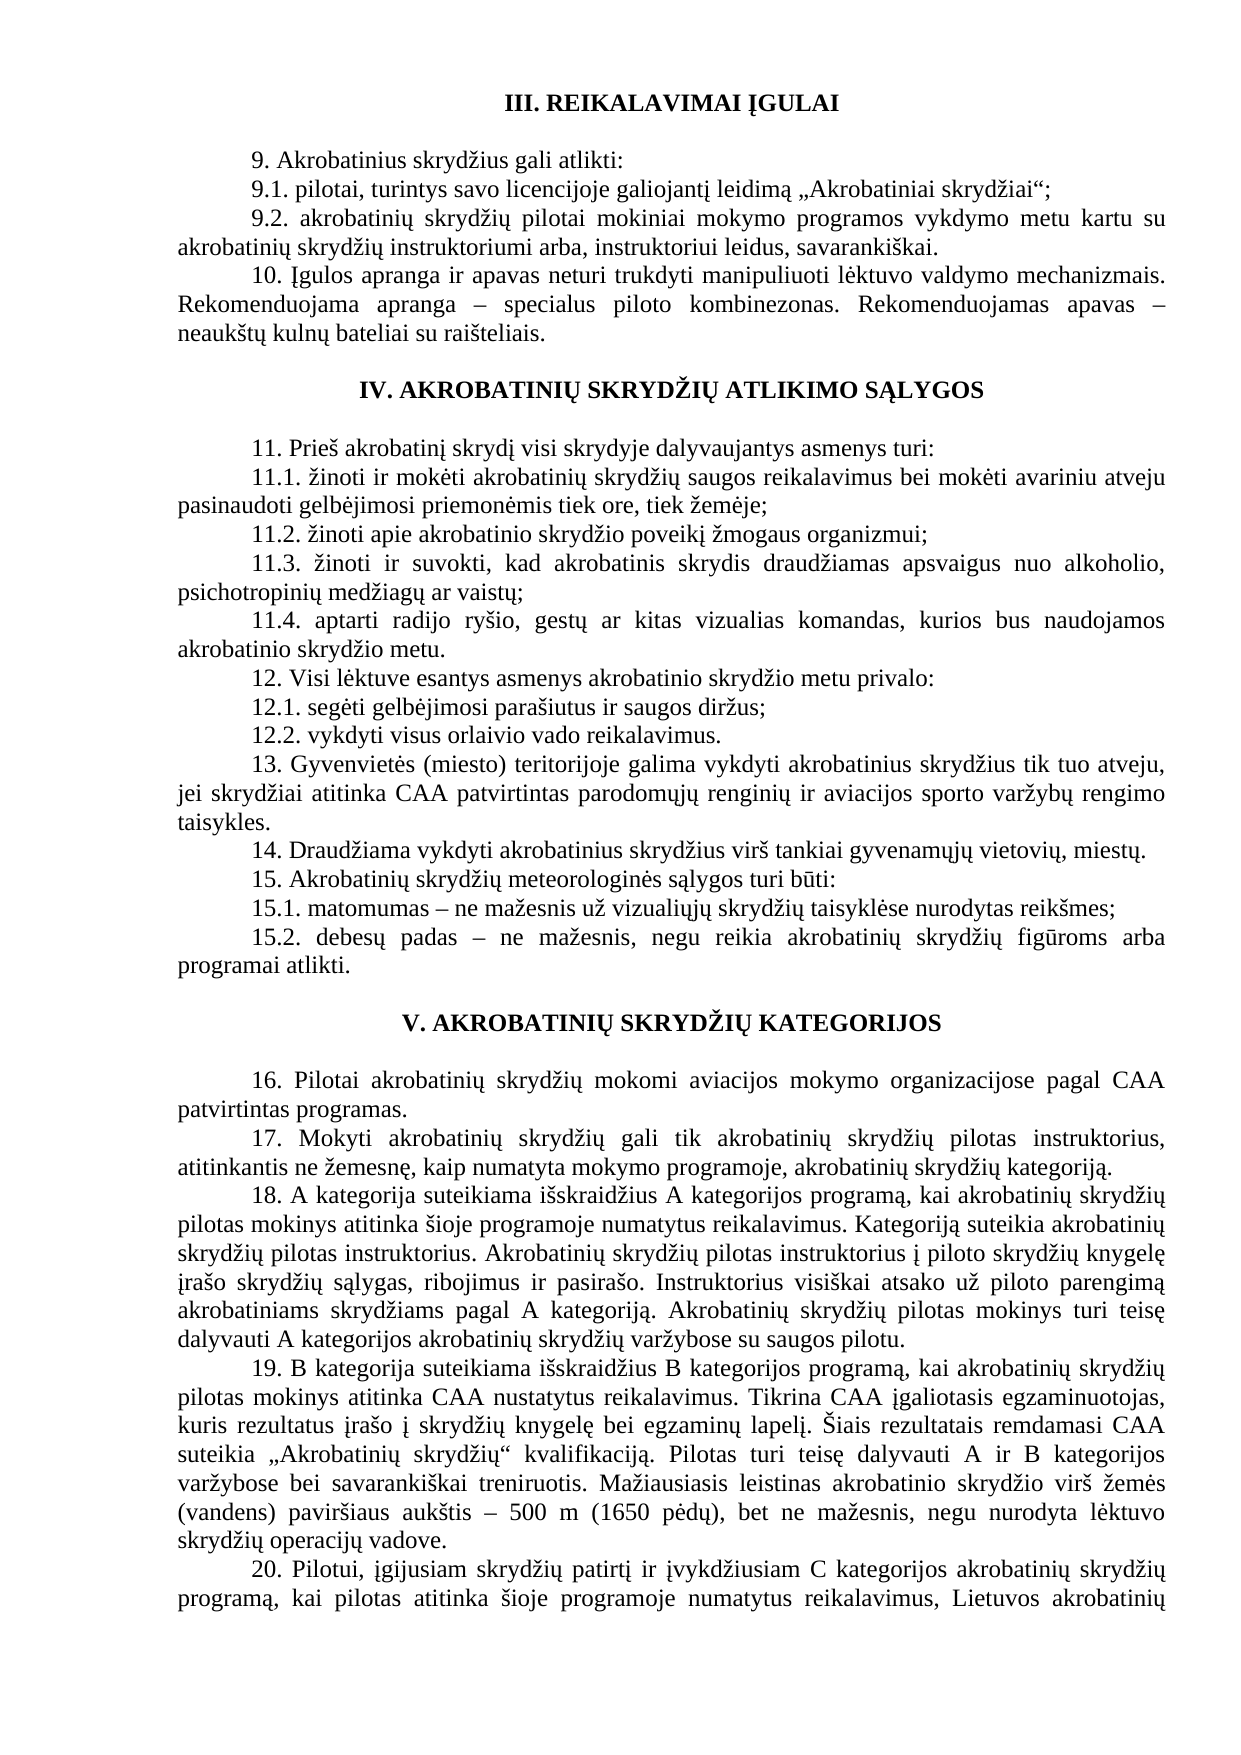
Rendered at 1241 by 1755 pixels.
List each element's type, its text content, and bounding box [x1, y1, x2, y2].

text V. AKROBATINIŲ SKRYDŽIŲ KATEGORIJOS [177, 1008, 1166, 1037]
text 19. B kategorija suteikiama išskraidžius B kategorijos programą, kai akrobatinių skrydžių pilotas mokinys atitinka CAA nustatytus reikalavimus. Tikrina CAA įgaliotasis egzaminuotojas, kuris rezultatus įrašo į skrydžių knygelę bei egzaminų lapelį. Šiais rezultatais remdamasi CAA suteikia „Akrobatinių skrydžių“ kvalifikaciją. Pilotas turi teisę dalyvauti A ir B kategorijos varžybose bei savarankiškai treniruotis. Mažiausiasis leistinas akrobatinio skrydžio virš žemės (vandens) paviršiaus aukštis – 500 m (1650 pėdų), bet ne mažesnis, negu nurodyta lėktuvo skrydžių operacijų vadove. [177, 1353, 1166, 1554]
text 12. Visi lėktuve esantys asmenys akrobatinio skrydžio metu privalo: [177, 663, 1166, 692]
text III. REIKALAVIMAI ĮGULAI [177, 88, 1166, 117]
text 9.1. pilotai, turintys savo licencijoje galiojantį leidimą „Akrobatiniai skrydžiai“; [177, 174, 1166, 203]
text 11.3. žinoti ir suvokti, kad akrobatinis skrydis draudžiamas apsvaigus nuo alkoholio, psichotropinių medžiagų ar vaistų; [177, 548, 1166, 605]
text 15.2. debesų padas – ne mažesnis, negu reikia akrobatinių skrydžių figūroms arba programai atlikti. [177, 922, 1166, 979]
text 11.2. žinoti apie akrobatinio skrydžio poveikį žmogaus organizmui; [177, 519, 1166, 548]
text 9. Akrobatinius skrydžius gali atlikti: [177, 145, 1166, 174]
text 20. Pilotui, įgijusiam skrydžių patirtį ir įvykdžiusiam C kategorijos akrobatinių skrydžių programą, kai pilotas atitinka šioje programoje numatytus reikalavimus, Lietuvos akrobatinių [177, 1554, 1166, 1612]
text 14. Draudžiama vykdyti akrobatinius skrydžius virš tankiai gyvenamųjų vietovių, miestų. [177, 835, 1166, 864]
text 13. Gyvenvietės (miesto) teritorijoje galima vykdyti akrobatinius skrydžius tik tuo atveju, jei skrydžiai atitinka CAA patvirtintas parodomųjų renginių ir aviacijos sporto varžybų rengimo taisykles. [177, 749, 1166, 835]
text 16. Pilotai akrobatinių skrydžių mokomi aviacijos mokymo organizacijose pagal CAA patvirtintas programas. [177, 1065, 1166, 1123]
text 12.1. segėti gelbėjimosi parašiutus ir saugos diržus; [177, 692, 1166, 720]
text 9.2. akrobatinių skrydžių pilotai mokiniai mokymo programos vykdymo metu kartu su akrobatinių skrydžių instruktoriumi arba, instruktoriui leidus, savarankiškai. [177, 203, 1166, 260]
text 11. Prieš akrobatinį skrydį visi skrydyje dalyvaujantys asmenys turi: [177, 433, 1166, 462]
text 17. Mokyti akrobatinių skrydžių gali tik akrobatinių skrydžių pilotas instruktorius, atitinkantis ne žemesnę, kaip numatyta mokymo programoje, akrobatinių skrydžių kategoriją. [177, 1123, 1166, 1180]
text 15. Akrobatinių skrydžių meteorologinės sąlygos turi būti: [177, 864, 1166, 893]
text 11.1. žinoti ir mokėti akrobatinių skrydžių saugos reikalavimus bei mokėti avariniu atveju pasinaudoti gelbėjimosi priemonėmis tiek ore, tiek žemėje; [177, 462, 1166, 519]
text 10. Įgulos apranga ir apavas neturi trukdyti manipuliuoti lėktuvo valdymo mechanizmais. Rekomenduojama apranga – specialus piloto kombinezonas. Rekomenduojamas apavas – neaukštų kulnų bateliai su raišteliais. [177, 260, 1166, 347]
text 15.1. matomumas – ne mažesnis už vizualiųjų skrydžių taisyklėse nurodytas reikšmes; [177, 893, 1166, 922]
text 12.2. vykdyti visus orlaivio vado reikalavimus. [177, 720, 1166, 749]
text 18. A kategorija suteikiama išskraidžius A kategorijos programą, kai akrobatinių skrydžių pilotas mokinys atitinka šioje programoje numatytus reikalavimus. Kategoriją suteikia akrobatinių skrydžių pilotas instruktorius. Akrobatinių skrydžių pilotas instruktorius į piloto skrydžių knygelę įrašo skrydžių sąlygas, ribojimus ir pasirašo. Instruktorius visiškai atsako už piloto parengimą akrobatiniams skrydžiams pagal A kategoriją. Akrobatinių skrydžių pilotas mokinys turi teisę dalyvauti A kategorijos akrobatinių skrydžių varžybose su saugos pilotu. [177, 1180, 1166, 1353]
text IV. AKROBATINIŲ SKRYDŽIŲ ATLIKIMO SĄLYGOS [177, 375, 1166, 404]
text 11.4. aptarti radijo ryšio, gestų ar kitas vizualias komandas, kurios bus naudojamos akrobatinio skrydžio metu. [177, 605, 1166, 663]
